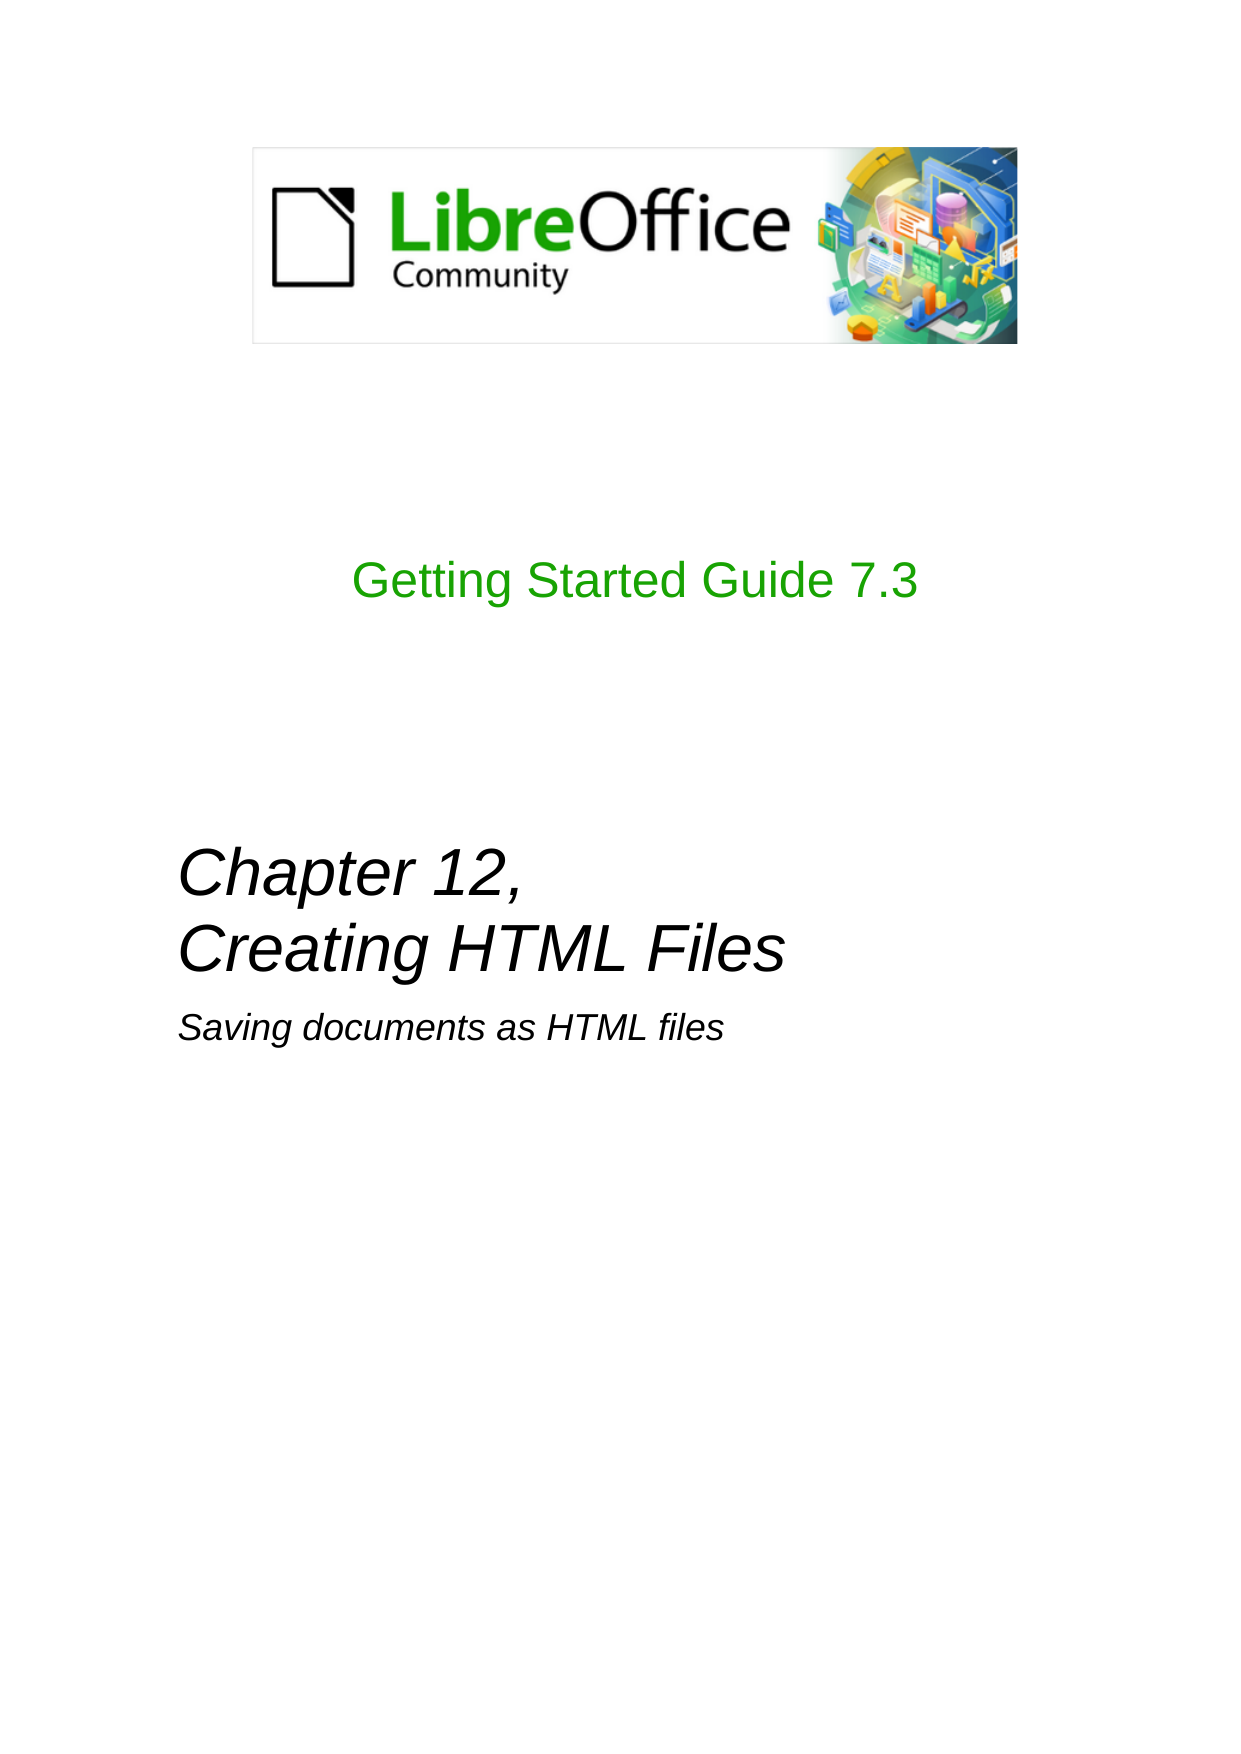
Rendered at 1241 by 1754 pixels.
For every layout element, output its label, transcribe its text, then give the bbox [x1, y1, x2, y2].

subtitle Saving documents as HTML files [177, 1006, 1093, 1049]
title Chapter 12, Creating HTML Files [177, 833, 1093, 986]
text Getting Started Guide 7.3 [177, 550, 1093, 608]
picture [252, 147, 1018, 344]
